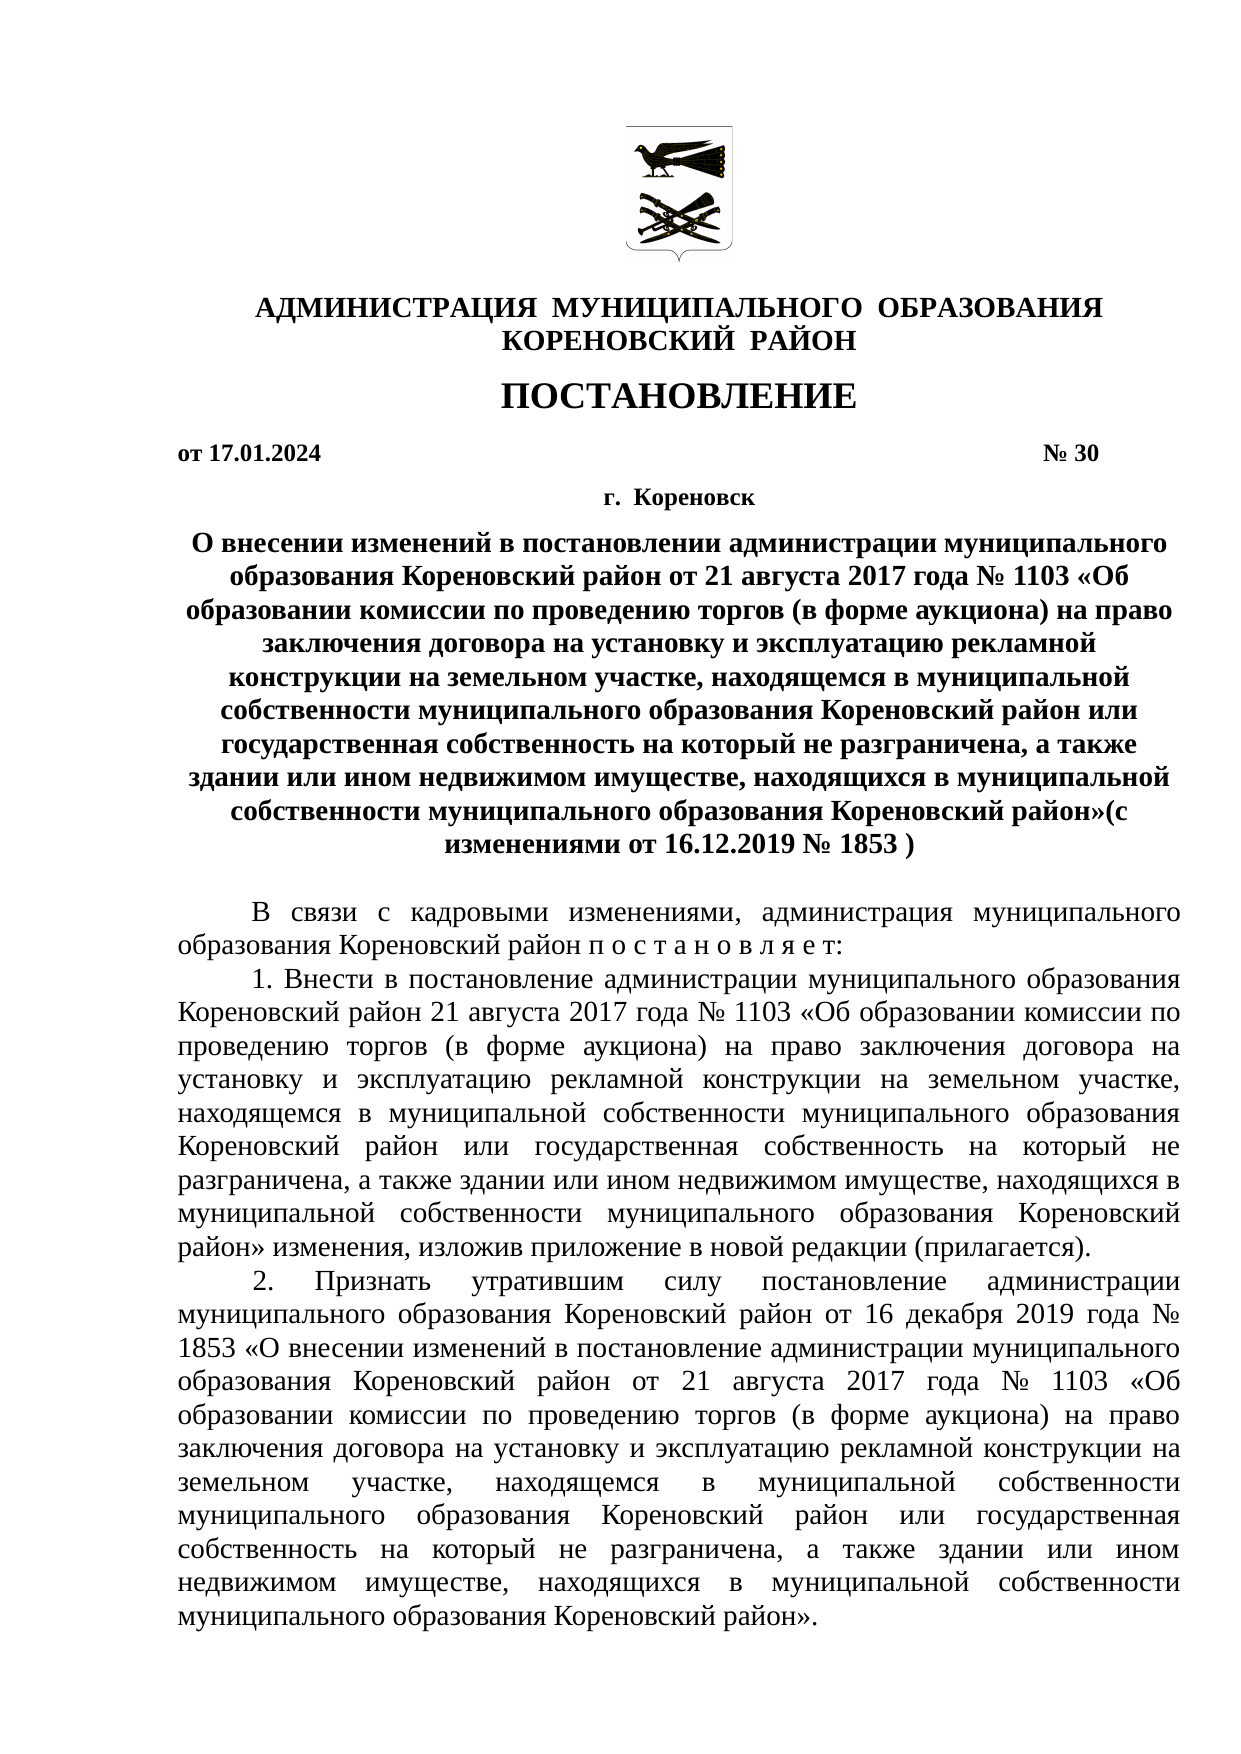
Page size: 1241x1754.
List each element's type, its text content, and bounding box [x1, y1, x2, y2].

subtitle ПОСТАНОВЛЕНИЕ [177, 374, 1181, 417]
text от 17.01.2024 № 30 [177, 438, 1181, 467]
text 1. Внести в постановление администрации муниципального образования Кореновский район 21 августа 2017 года № 1103 «Об образовании комиссии по проведению торгов (в форме аукциона) на право заключения договора на установку и эксплуатацию рекламной конструкции на земельном участке, находящемся в муниципальной собственности муниципального образования Кореновский район или государственная собственность на который не разграничена, а также здании или ином недвижимом имуществе, находящихся в муниципальной собственности муниципального образования Кореновский район» изменения, изложив приложение в новой редакции (прилагается). [177, 961, 1181, 1263]
text 2. Признать утратившим силу постановление администрации муниципального образования Кореновский район от 16 декабря 2019 года № 1853 «О внесении изменений в постановление администрации муниципального образования Кореновский район от 21 августа 2017 года № 1103 «Об образовании комиссии по проведению торгов (в форме аукциона) на право заключения договора на установку и эксплуатацию рекламной конструкции на земельном участке, находящемся в муниципальной собственности муниципального образования Кореновский район или государственная собственность на который не разграничена, а также здании или ином недвижимом имуществе, находящихся в муниципальной собственности муниципального образования Кореновский район». [177, 1263, 1181, 1632]
subtitle КОРЕНОВСКИЙ РАЙОН [177, 323, 1181, 357]
text В связи с кадровыми изменениями, администрация муниципального образования Кореновский район п о с т а н о в л я е т: [177, 894, 1181, 961]
picture [626, 126, 733, 262]
subtitle АДМИНИСТРАЦИЯ МУНИЦИПАЛЬНОГО ОБРАЗОВАНИЯ [177, 290, 1181, 323]
text г. Кореновск [177, 482, 1181, 510]
text О внесении изменений в постановлении администрации муниципального образования Кореновский район от 21 августа 2017 года № 1103 «Об образовании комиссии по проведению торгов (в форме аукциона) на право заключения договора на установку и эксплуатацию рекламной конструкции на земельном участке, находящемся в муниципальной собственности муниципального образования Кореновский район или государственная собственность на который не разграничена, а также здании или ином недвижимом имуществе, находящихся в муниципальной собственности муниципального образования Кореновский район»(с изменениями от 16.12.2019 № 1853 ) [177, 525, 1181, 860]
